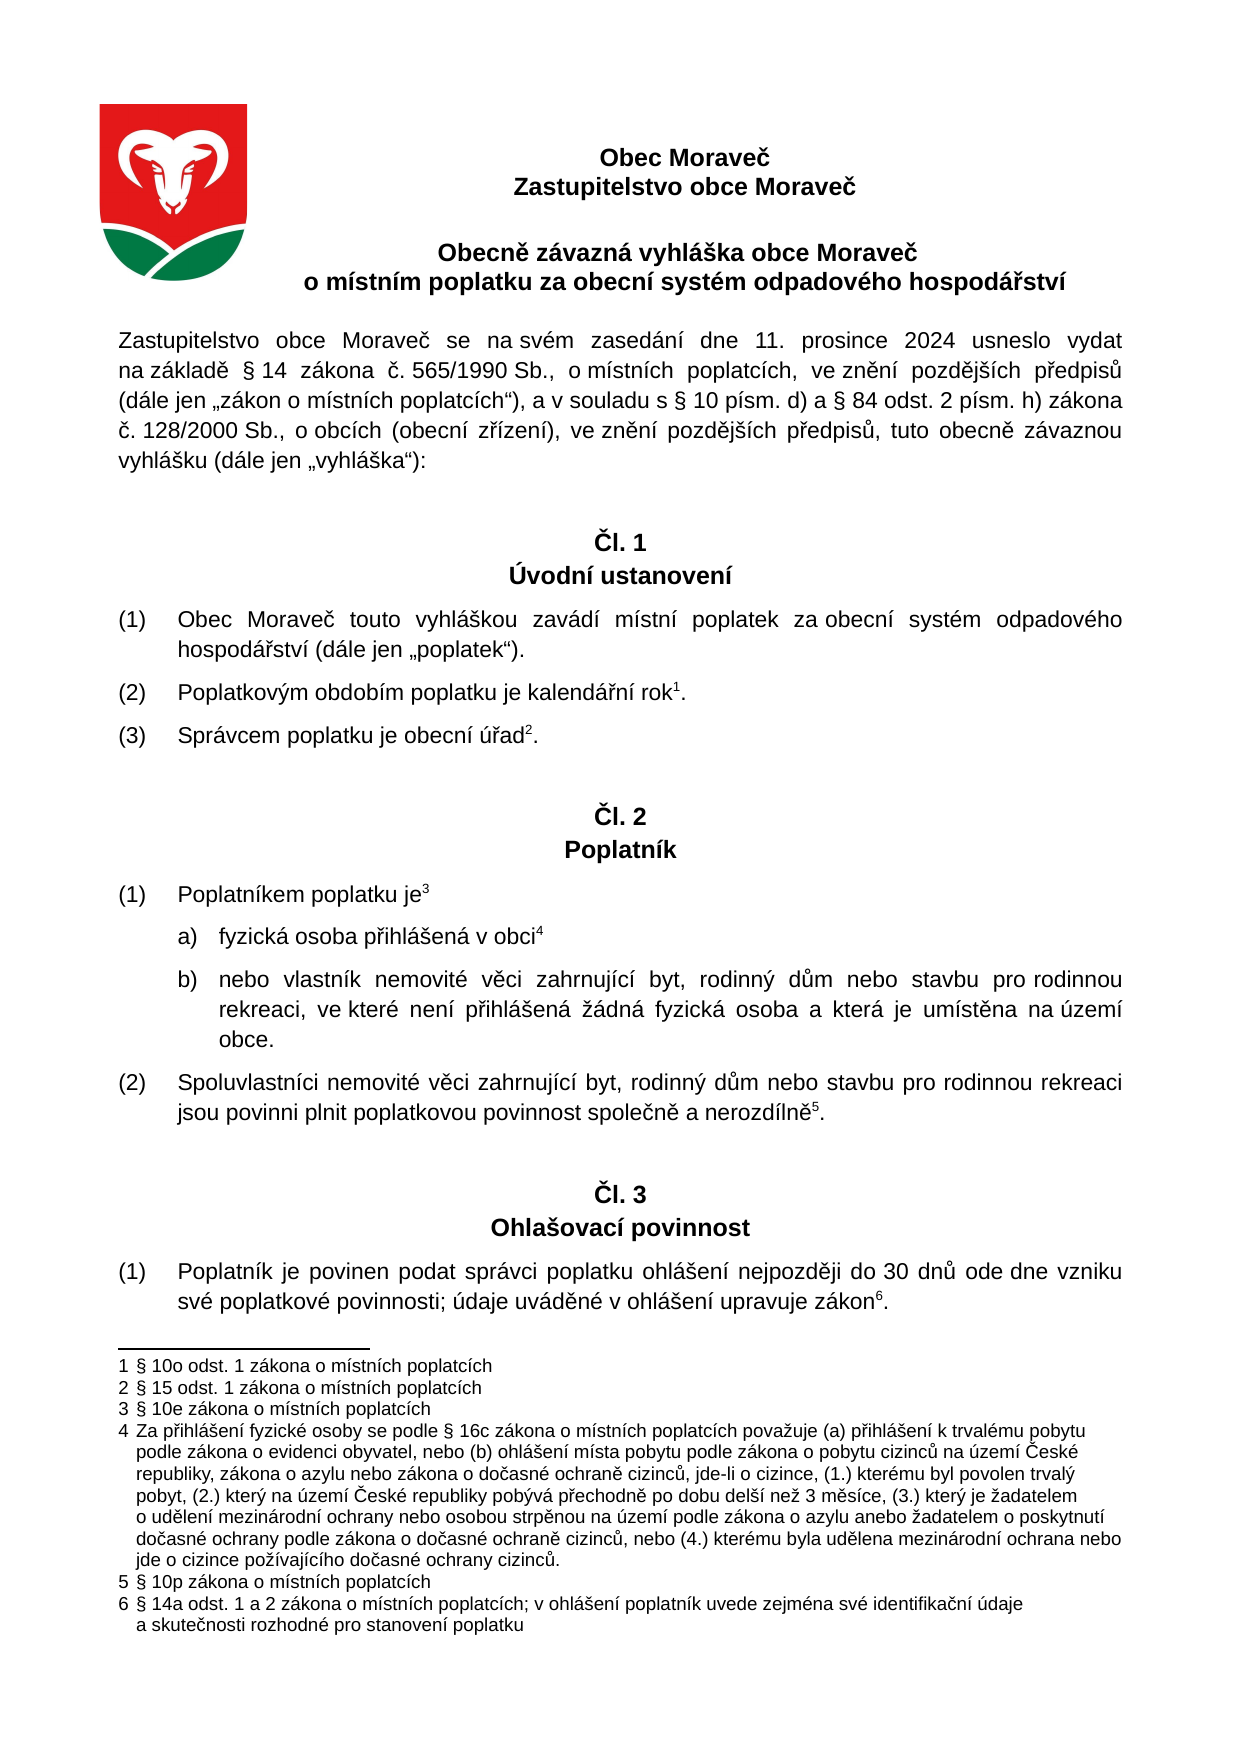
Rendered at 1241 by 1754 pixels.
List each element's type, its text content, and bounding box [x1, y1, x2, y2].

title Obec Moraveč Zastupitelstvo obce Moraveč [248, 143, 1122, 201]
list § 10o odst. 1 zákona o místních poplatcích [118, 1355, 1122, 1377]
list Poplatníkem poplatku je [118, 881, 1122, 907]
list Správcem poplatku je obecní úřad. [118, 722, 1122, 748]
list Poplatník je povinen podat správci poplatku ohlášení nejpozději do 30 dnů ode dne vzniku své poplatkové povinnosti; údaje uváděné v ohlášení upravuje zákon. [118, 1258, 1122, 1315]
subtitle Obecně závazná vyhláška obce Moraveč o místním poplatku za obecní systém odpadového hospodářství [118, 238, 1122, 295]
list fyzická osoba přihlášená v obci [177, 923, 1122, 950]
list § 15 odst. 1 zákona o místních poplatcích [118, 1377, 1122, 1398]
list Spoluvlastníci nemovité věci zahrnující byt, rodinný dům nebo stavbu pro rodinnou rekreaci jsou povinni plnit poplatkovou povinnost společně a nerozdílně. [118, 1069, 1122, 1126]
picture [99, 104, 248, 281]
list Poplatkovým obdobím poplatku je kalendářní rok. [118, 679, 1122, 706]
list § 14a odst. 1 a 2 zákona o místních poplatcích; v ohlášení poplatník uvede zejména své identifikační údaje a skutečnosti rozhodné pro stanovení poplatku [118, 1592, 1122, 1635]
list § 10e zákona o místních poplatcích [118, 1398, 1122, 1420]
subtitle Čl. 1 Úvodní ustanovení [118, 528, 1122, 589]
list Za přihlášení fyzické osoby se podle § 16c zákona o místních poplatcích považuje (a) přihlášení k trvalému pobytu podle zákona o evidenci obyvatel, nebo (b) ohlášení místa pobytu podle zákona o pobytu cizinců na území České republiky, zákona o azylu nebo zákona o dočasné ochraně cizinců, jde-li o cizince, (1.) kterému byl povolen trvalý pobyt, (2.) který na území České republiky pobývá přechodně po dobu delší než 3 měsíce, (3.) který je žadatelem o udělení mezinárodní ochrany nebo osobou strpěnou na území podle zákona o azylu anebo žadatelem o poskytnutí dočasné ochrany podle zákona o dočasné ochraně cizinců, nebo (4.) kterému byla udělena mezinárodní ochrana nebo jde o cizince požívajícího dočasné ochrany cizinců. [118, 1420, 1122, 1571]
subtitle Čl. 3 Ohlašovací povinnost [118, 1179, 1122, 1241]
list § 10p zákona o místních poplatcích [118, 1571, 1122, 1592]
list nebo vlastník nemovité věci zahrnující byt, rodinný dům nebo stavbu pro rodinnou rekreaci, ve které není přihlášená žádná fyzická osoba a která je umístěna na území obce. [177, 966, 1122, 1053]
list Obec Moraveč touto vyhláškou zavádí místní poplatek za obecní systém odpadového hospodářství (dále jen „poplatek“). [118, 606, 1122, 663]
subtitle Čl. 2 Poplatník [118, 802, 1122, 864]
text Zastupitelstvo obce Moraveč se na svém zasedání dne 11. prosince 2024 usneslo vydat na základě § 14 zákona č. 565/1990 Sb., o místních poplatcích, ve znění pozdějších předpisů (dále jen „zákon o místních poplatcích“), a v souladu s § 10 písm. d) a § 84 odst. 2 písm. h) zákona č. 128/2000 Sb., o obcích (obecní zřízení), ve znění pozdějších předpisů, tuto obecně závaznou vyhlášku (dále jen „vyhláška“): [118, 327, 1122, 474]
